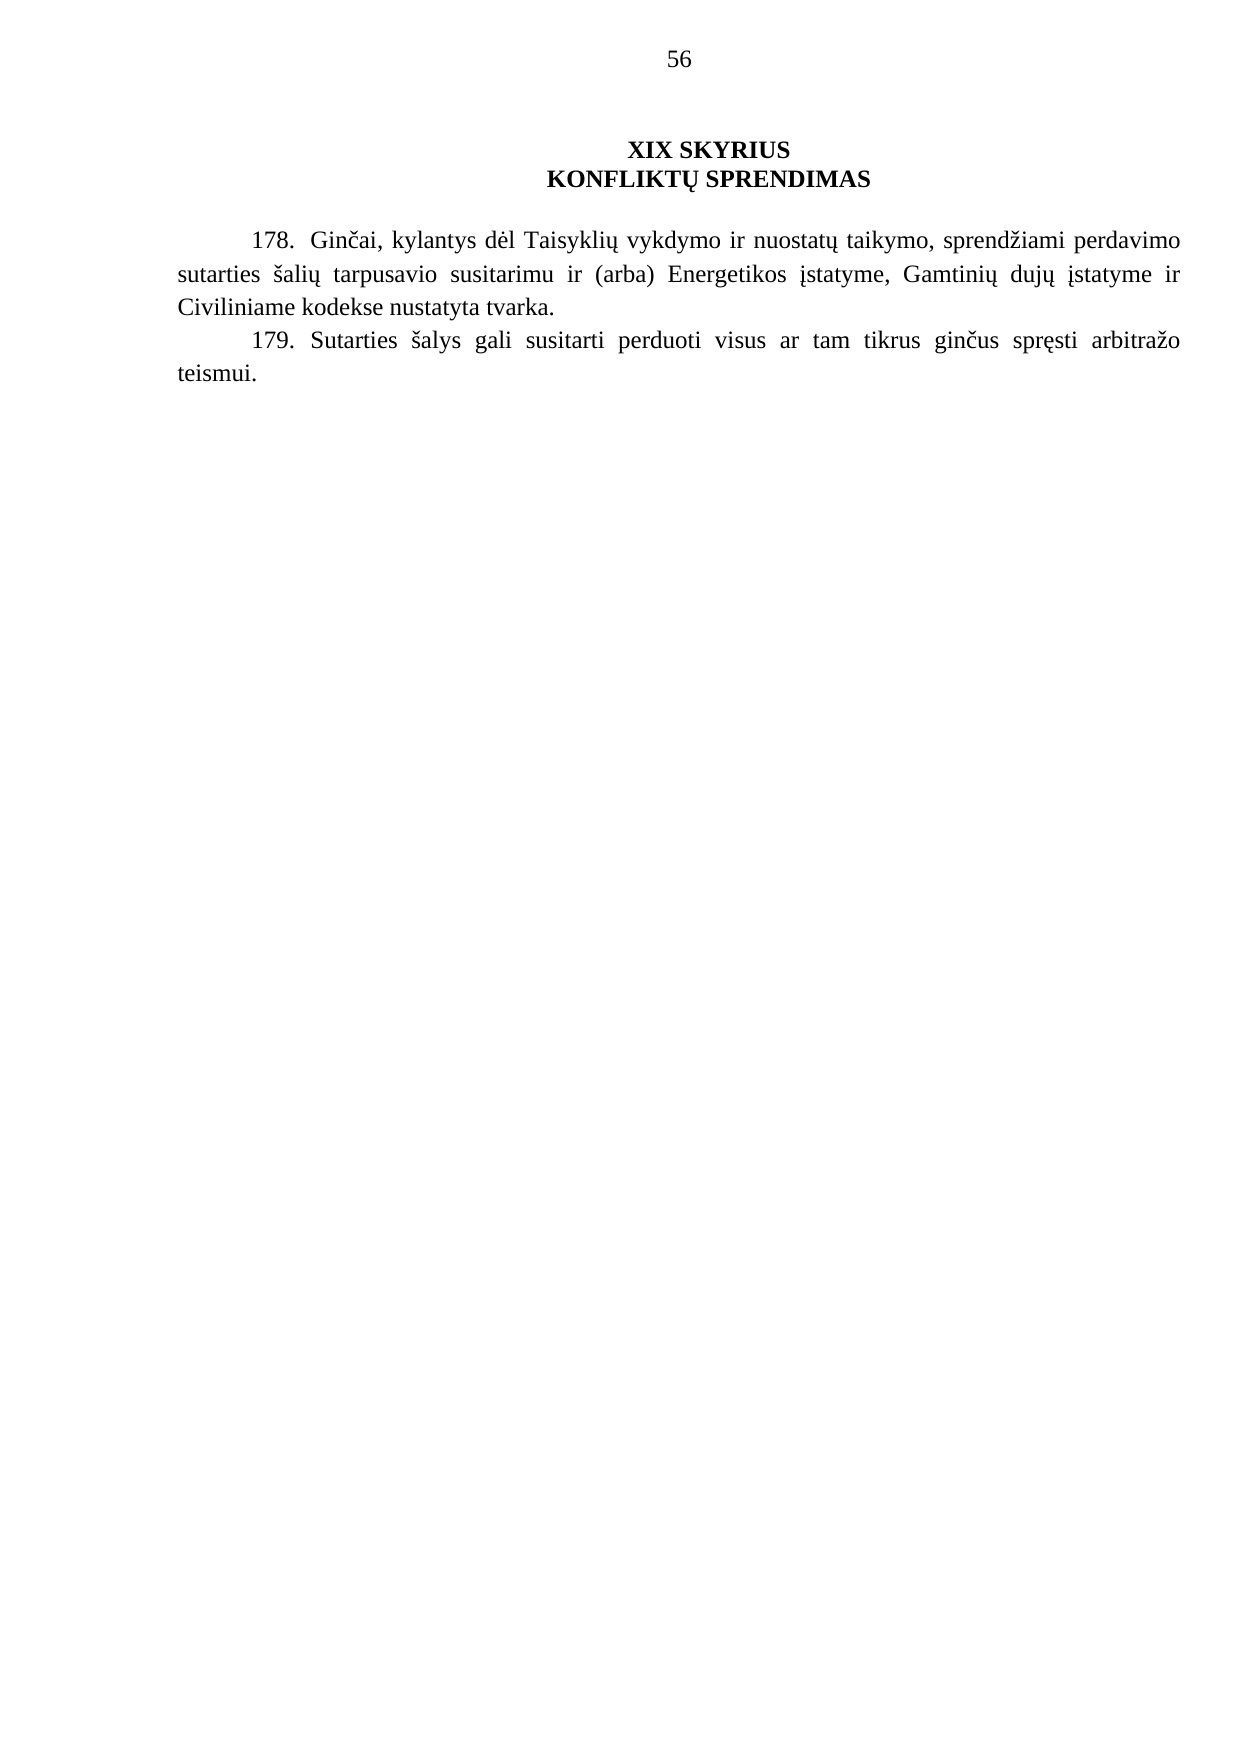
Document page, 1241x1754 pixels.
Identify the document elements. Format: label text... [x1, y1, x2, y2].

text KONFLIKTŲ SPRENDIMAS [177, 164, 1181, 193]
text 179. Sutarties šalys gali susitarti perduoti visus ar tam tikrus ginčus spręsti arbitražo teismui. [177, 325, 1181, 386]
text XIX SKYRIUS [177, 135, 1181, 164]
text 178. Ginčai, kylantys dėl Taisyklių vykdymo ir nuostatų taikymo, sprendžiami perdavimo sutarties šalių tarpusavio susitarimu ir (arba) Energetikos įstatyme, Gamtinių dujų įstatyme ir Civiliniame kodekse nustatyta tvarka. [177, 226, 1181, 320]
